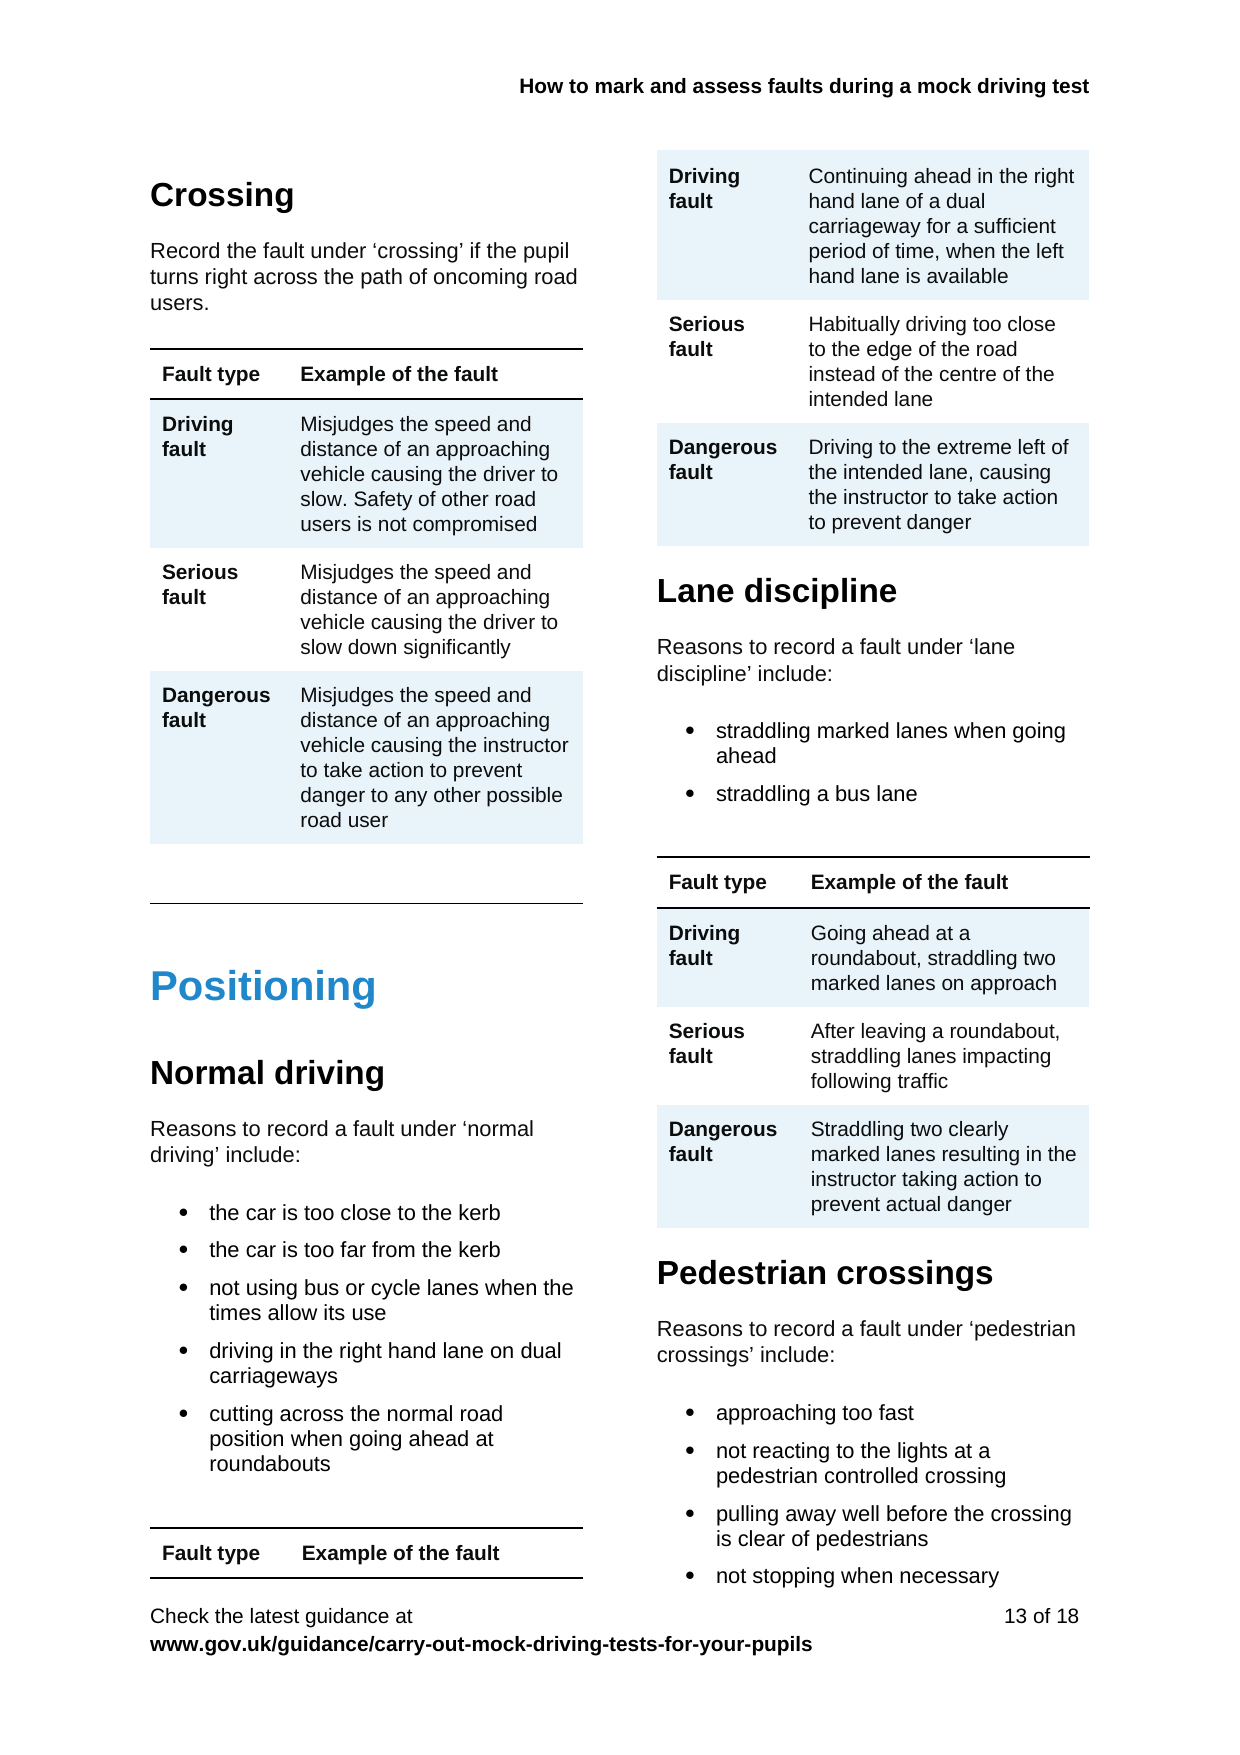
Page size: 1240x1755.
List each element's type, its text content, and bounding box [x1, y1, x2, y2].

table_cell Serious fault [657, 300, 796, 423]
table_cell Driving fault [657, 150, 796, 300]
list straddling marked lanes when going ahead [686, 718, 1089, 768]
table_cell Driving fault [150, 400, 288, 548]
list the car is too close to the kerb [179, 1200, 583, 1225]
table_cell Dangerous fault [657, 1105, 799, 1228]
text Reasons to record a fault under ‘normal driving’ include: [150, 1116, 583, 1167]
list approaching too fast [686, 1400, 1089, 1425]
list cutting across the normal road position when going ahead at roundabouts [179, 1401, 583, 1477]
list pulling away well before the crossing is clear of pedestrians [686, 1500, 1089, 1551]
table_cell Serious fault [657, 1007, 799, 1105]
list not using bus or cycle lanes when the times allow its use [179, 1275, 583, 1326]
table_cell Dangerous fault [150, 671, 288, 844]
list not stopping when necessary [686, 1563, 1089, 1588]
table_cell Driving to the extreme left of the intended lane, causing the instructor to take action to prevent danger [796, 423, 1089, 546]
table_cell Driving fault [657, 909, 799, 1007]
table_header Example of the fault [290, 1529, 583, 1577]
table_cell Straddling two clearly marked lanes resulting in the instructor taking action to prevent actual danger [799, 1105, 1089, 1228]
list the car is too far from the kerb [179, 1237, 583, 1263]
list driving in the right hand lane on dual carriageways [179, 1338, 583, 1388]
table_cell Misjudges the speed and distance of an approaching vehicle causing the driver to slow. Safety of other road users is not compromised [288, 400, 583, 548]
subtitle Positioning [150, 962, 583, 1009]
table_cell Dangerous fault [657, 423, 796, 546]
table_cell Continuing ahead in the right hand lane of a dual carriageway for a sufficient period of time, when the left hand lane is available [796, 150, 1089, 300]
table_cell After leaving a roundabout, straddling lanes impacting following traffic [799, 1007, 1089, 1105]
table_cell Misjudges the speed and distance of an approaching vehicle causing the instructor to take action to prevent danger to any other possible road user [288, 671, 583, 844]
subtitle Lane discipline [657, 571, 1089, 610]
subtitle Normal driving [150, 1053, 583, 1092]
subtitle Crossing [150, 175, 583, 213]
text Record the fault under ‘crossing’ if the pupil turns right across the path of oncoming road users. [150, 238, 583, 315]
table_header Example of the fault [799, 858, 1089, 907]
table_cell Misjudges the speed and distance of an approaching vehicle causing the driver to slow down significantly [288, 548, 583, 671]
text Reasons to record a fault under ‘lane discipline’ include: [657, 634, 1089, 686]
subtitle Pedestrian crossings [657, 1253, 1089, 1292]
list straddling a bus lane [686, 781, 1089, 806]
table_cell Habitually driving too close to the edge of the road instead of the centre of the intended lane [796, 300, 1089, 423]
table_cell Going ahead at a roundabout, straddling two marked lanes on approach [799, 909, 1089, 1007]
table_header Fault type [150, 1529, 290, 1577]
table_header Example of the fault [288, 350, 583, 398]
table_header Fault type [657, 858, 799, 907]
table_cell Serious fault [150, 548, 288, 671]
list not reacting to the lights at a pedestrian controlled crossing [686, 1437, 1089, 1488]
text Reasons to record a fault under ‘pedestrian crossings’ include: [657, 1316, 1089, 1368]
table_header Fault type [150, 350, 288, 398]
